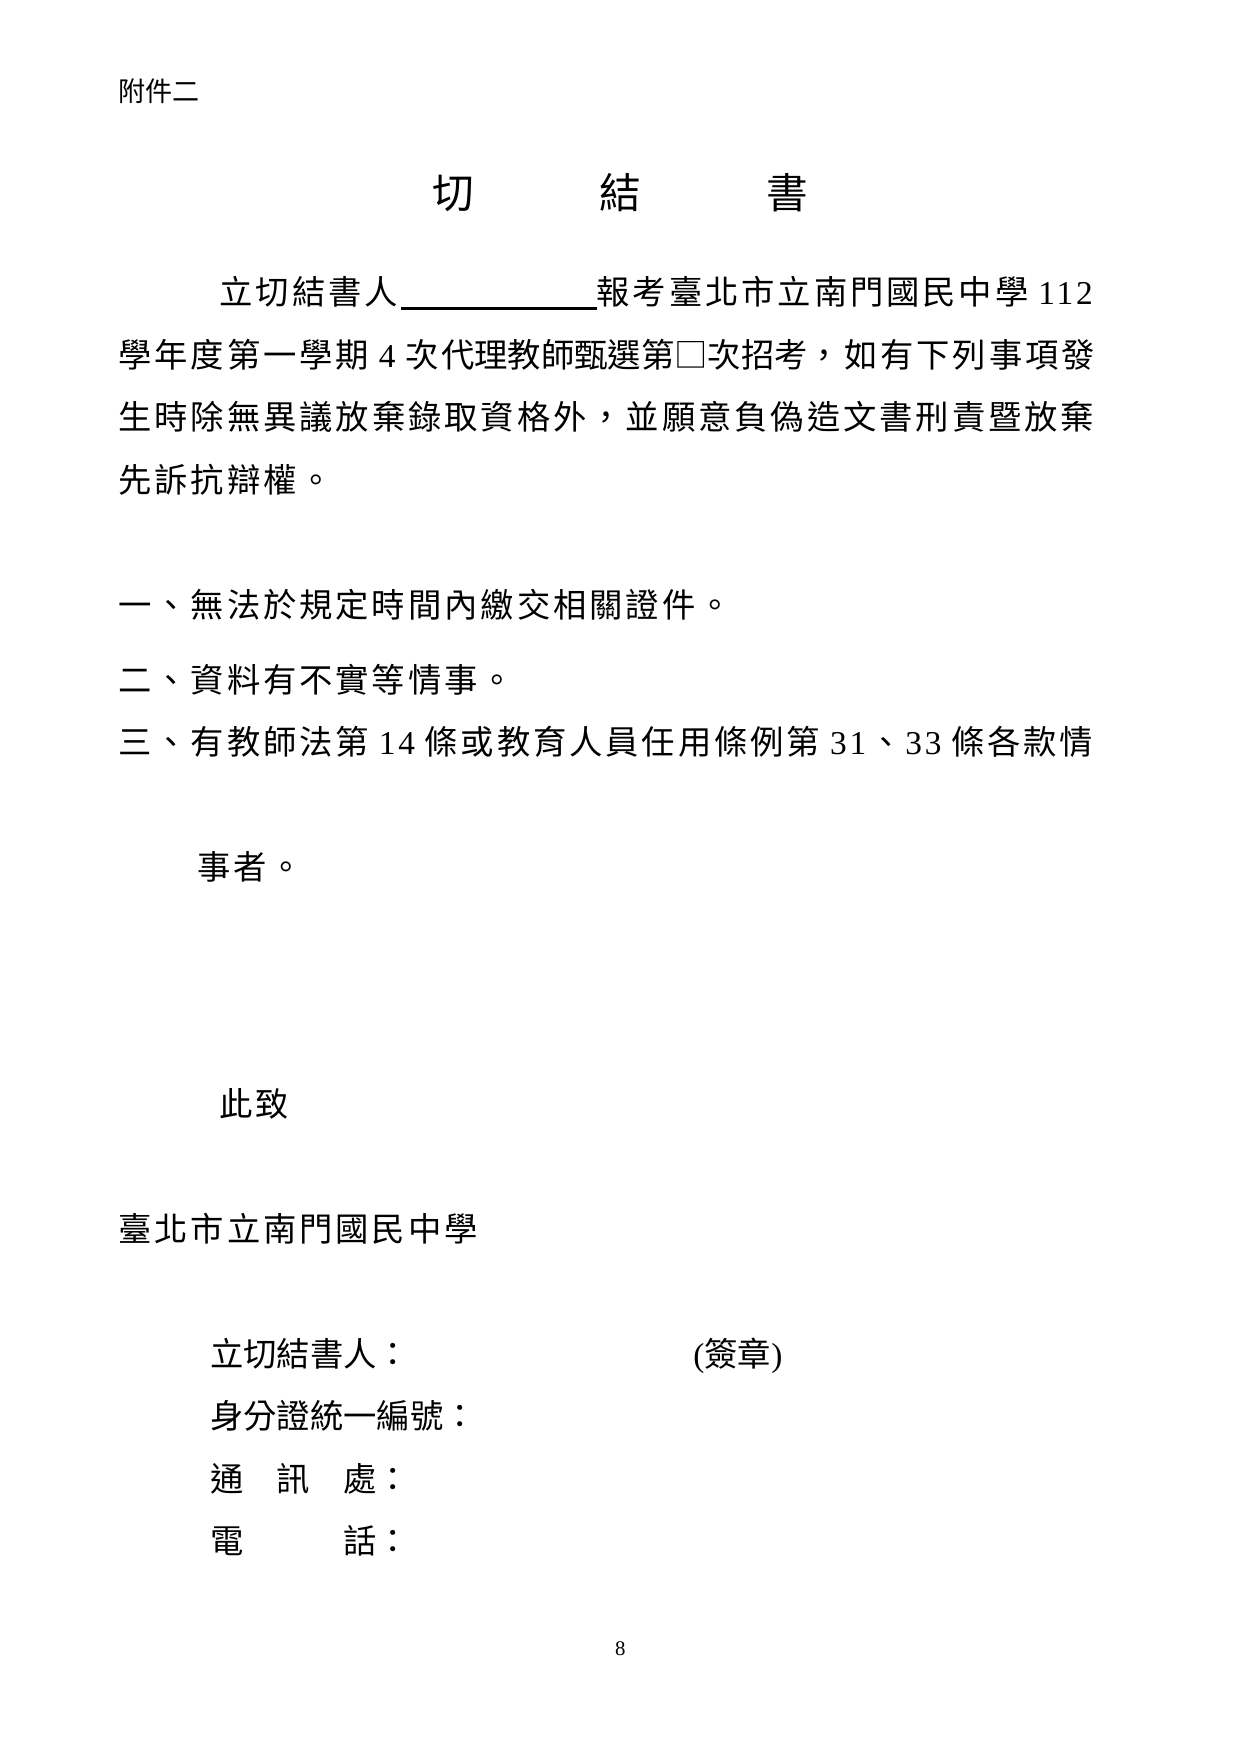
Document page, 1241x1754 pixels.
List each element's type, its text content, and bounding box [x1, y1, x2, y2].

text 立切結書人： (簽章) [118, 1310, 1122, 1372]
text 一、無法於規定時間內繳交相關證件。 [118, 561, 1122, 623]
text 立切結書人 報考臺北市立南門國民中學112學年度第一學期4次代理教師甄選第□次招考，如有下列事項發生時除無異議放棄錄取資格外，並願意負偽造文書刑責暨放棄先訴抗辯權。 [118, 248, 1122, 498]
text 電 話： [118, 1497, 1122, 1560]
text 二、資料有不實等情事。 [118, 636, 1109, 698]
text 臺北市立南門國民中學 [118, 1185, 1122, 1247]
text 三、有教師法第14條或教育人員任用條例第31、33條各款情事者。 [118, 698, 1122, 886]
text 附件二 [118, 48, 1122, 111]
text 此致 [118, 1060, 1122, 1122]
text 通 訊 處： [118, 1435, 1122, 1497]
text 身分證統一編號： [118, 1372, 1122, 1435]
text 切 結 書 [118, 148, 1122, 211]
